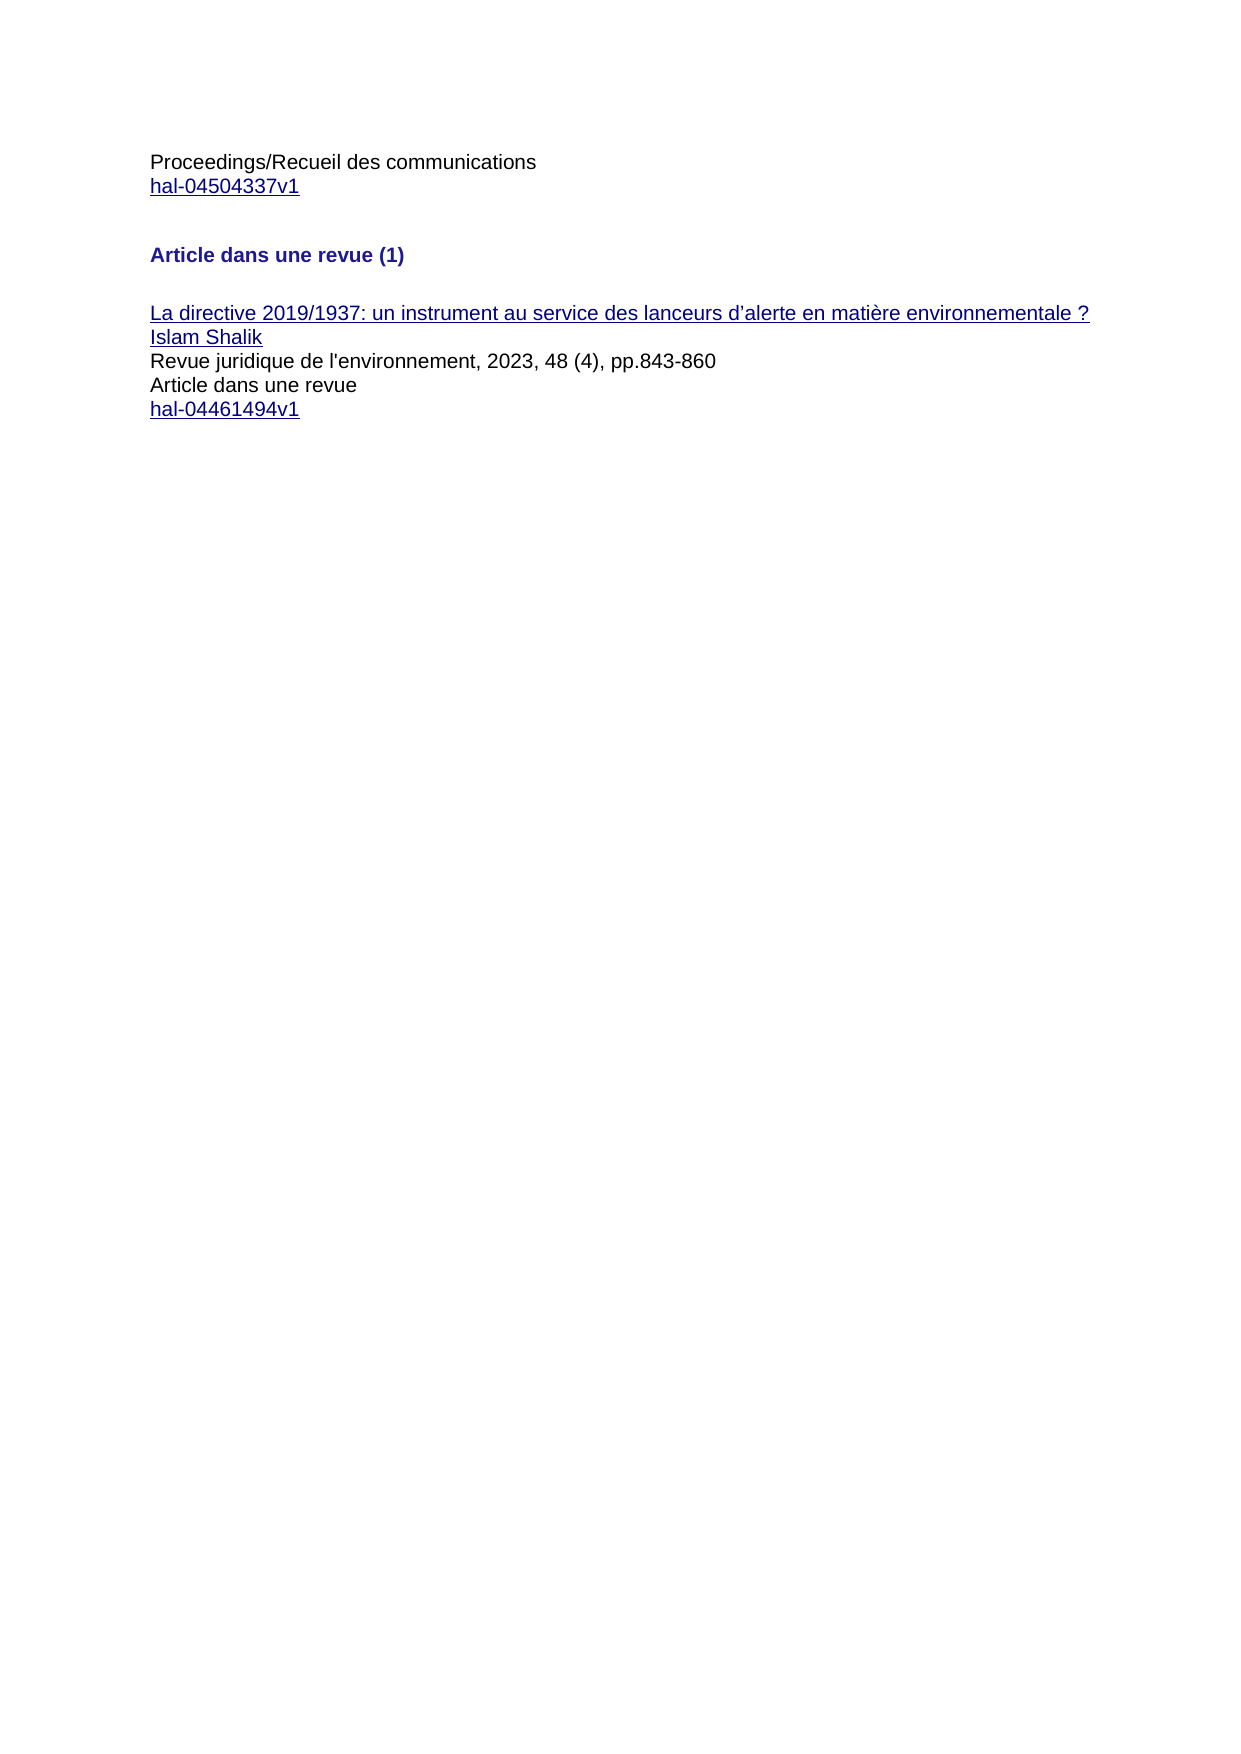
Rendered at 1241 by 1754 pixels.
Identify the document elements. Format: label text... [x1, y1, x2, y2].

table_header Islam Shalik Revue juridique de l'environnement, 2023, 48 (4), pp.843-860 Article dans une revue hal-04461494v1 [150, 323, 1090, 421]
subtitle Article dans une revue (1) [150, 243, 1090, 267]
table_header Le droit et les &quot;Fables&quot; de Jean de la Fontaine Océane Bonnard,Alice Leconte,Islam Shalik Le droit et les fables de Jean de La Fontaine, Mare & Martin, 2023, Droit & Littérature, 978-2-84934-733-1 Proceedings/Recueil des communications hal-04504337v1 [150, 150, 1090, 198]
table_header La directive 2019/1937: un instrument au service des lanceurs d’alerte en matière environnementale ? [150, 301, 1090, 322]
